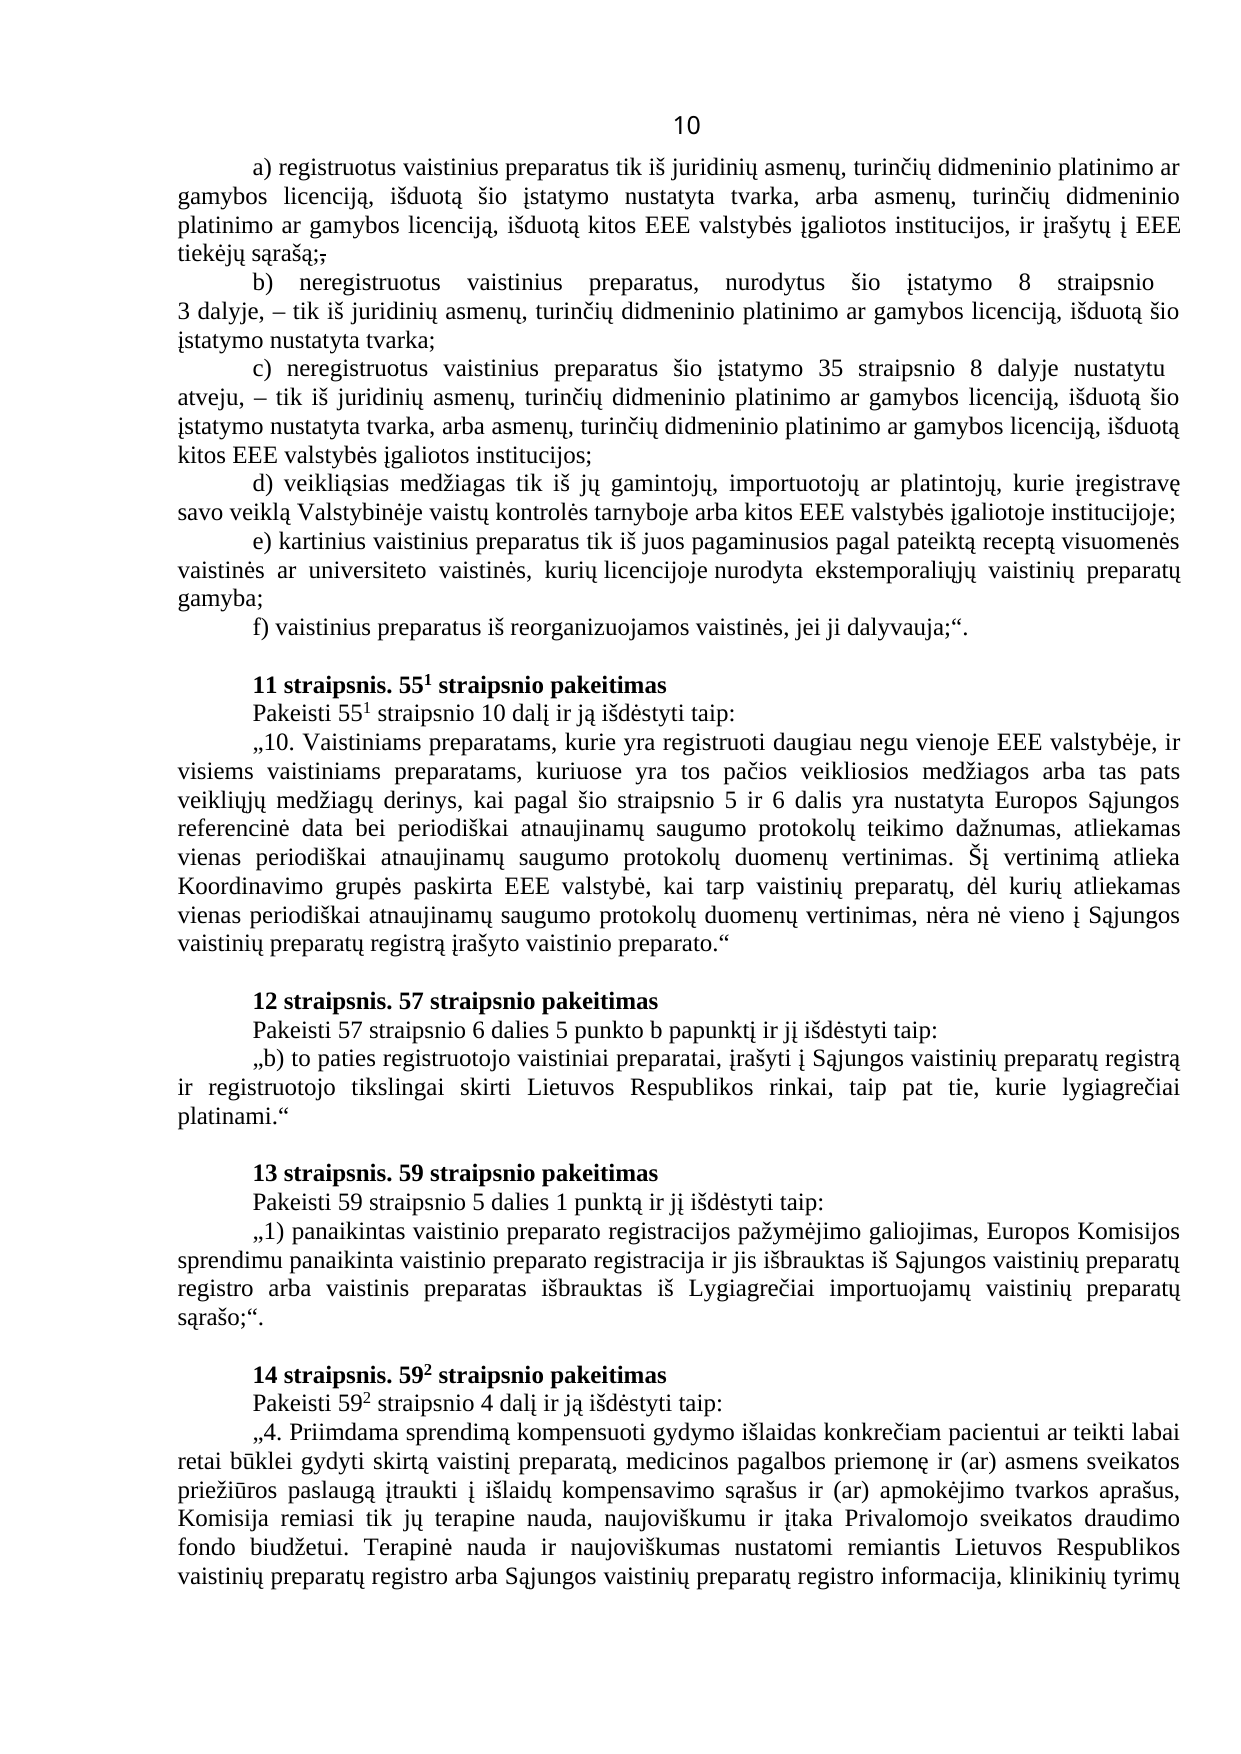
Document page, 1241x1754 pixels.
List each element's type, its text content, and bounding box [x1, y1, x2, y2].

text a) registruotus vaistinius preparatus tik iš juridinių asmenų, turinčių didmeninio platinimo ar gamybos licenciją, išduotą šio įstatymo nustatyta tvarka, arba asmenų, turinčių didmeninio platinimo ar gamybos licenciją, išduotą kitos EEE valstybės įgaliotos institucijos, ir įrašytų į EEE tiekėjų sąrašą;, [177, 152, 1181, 267]
text Pakeisti 592 straipsnio 4 dalį ir ją išdėstyti taip: [177, 1388, 1181, 1417]
text 14 straipsnis. 592 straipsnio pakeitimas [177, 1360, 1181, 1388]
text 13 straipsnis. 59 straipsnio pakeitimas [177, 1158, 1181, 1187]
text b) neregistruotus vaistinius preparatus, nurodytus šio įstatymo 8 straipsnio 3 dalyje, – tik iš juridinių asmenų, turinčių didmeninio platinimo ar gamybos licenciją, išduotą šio įstatymo nustatyta tvarka; [177, 267, 1181, 353]
text e) kartinius vaistinius preparatus tik iš juos pagaminusios pagal pateiktą receptą visuomenės vaistinės ar universiteto vaistinės, kurių licencijoje nurodyta ekstemporaliųjų vaistinių preparatų gamyba; [177, 526, 1181, 612]
text c) neregistruotus vaistinius preparatus šio įstatymo 35 straipsnio 8 dalyje nustatytu atveju, – tik iš juridinių asmenų, turinčių didmeninio platinimo ar gamybos licenciją, išduotą šio įstatymo nustatyta tvarka, arba asmenų, turinčių didmeninio platinimo ar gamybos licenciją, išduotą kitos EEE valstybės įgaliotos institucijos; [177, 353, 1181, 468]
text „1) panaikintas vaistinio preparato registracijos pažymėjimo galiojimas, Europos Komisijos sprendimu panaikinta vaistinio preparato registracija ir jis išbrauktas iš Sąjungos vaistinių preparatų registro arba vaistinis preparatas išbrauktas iš Lygiagrečiai importuojamų vaistinių preparatų sąrašo;“. [177, 1216, 1181, 1331]
text „10. Vaistiniams preparatams, kurie yra registruoti daugiau negu vienoje EEE valstybėje, ir visiems vaistiniams preparatams, kuriuose yra tos pačios veikliosios medžiagos arba tas pats veikliųjų medžiagų derinys, kai pagal šio straipsnio 5 ir 6 dalis yra nustatyta Europos Sąjungos referencinė data bei periodiškai atnaujinamų saugumo protokolų teikimo dažnumas, atliekamas vienas periodiškai atnaujinamų saugumo protokolų duomenų vertinimas. Šį vertinimą atlieka Koordinavimo grupės paskirta EEE valstybė, kai tarp vaistinių preparatų, dėl kurių atliekamas vienas periodiškai atnaujinamų saugumo protokolų duomenų vertinimas, nėra nė vieno į Sąjungos vaistinių preparatų registrą įrašyto vaistinio preparato.“ [177, 727, 1181, 957]
text Pakeisti 57 straipsnio 6 dalies 5 punkto b papunktį ir jį išdėstyti taip: [177, 1015, 1181, 1043]
text Pakeisti 551 straipsnio 10 dalį ir ją išdėstyti taip: [177, 698, 1181, 727]
text f) vaistinius preparatus iš reorganizuojamos vaistinės, jei ji dalyvauja;“. [177, 612, 1181, 641]
text „b) to paties registruotojo vaistiniai preparatai, įrašyti į Sąjungos vaistinių preparatų registrą ir registruotojo tikslingai skirti Lietuvos Respublikos rinkai, taip pat tie, kurie lygiagrečiai platinami.“ [177, 1043, 1181, 1130]
text 12 straipsnis. 57 straipsnio pakeitimas [177, 986, 1181, 1015]
text Pakeisti 59 straipsnio 5 dalies 1 punktą ir jį išdėstyti taip: [177, 1187, 1181, 1216]
text 11 straipsnis. 551 straipsnio pakeitimas [177, 670, 1181, 698]
text d) veikliąsias medžiagas tik iš jų gamintojų, importuotojų ar platintojų, kurie įregistravę savo veiklą Valstybinėje vaistų kontrolės tarnyboje arba kitos EEE valstybės įgaliotoje institucijoje; [177, 468, 1181, 526]
text „4. Priimdama sprendimą kompensuoti gydymo išlaidas konkrečiam pacientui ar teikti labai retai būklei gydyti skirtą vaistinį preparatą, medicinos pagalbos priemonę ir (ar) asmens sveikatos priežiūros paslaugą įtraukti į išlaidų kompensavimo sąrašus ir (ar) apmokėjimo tvarkos aprašus, Komisija remiasi tik jų terapine nauda, naujoviškumu ir įtaka Privalomojo sveikatos draudimo fondo biudžetui. Terapinė nauda ir naujoviškumas nustatomi remiantis Lietuvos Respublikos vaistinių preparatų registro arba Sąjungos vaistinių preparatų registro informacija, klinikinių tyrimų [177, 1417, 1181, 1590]
